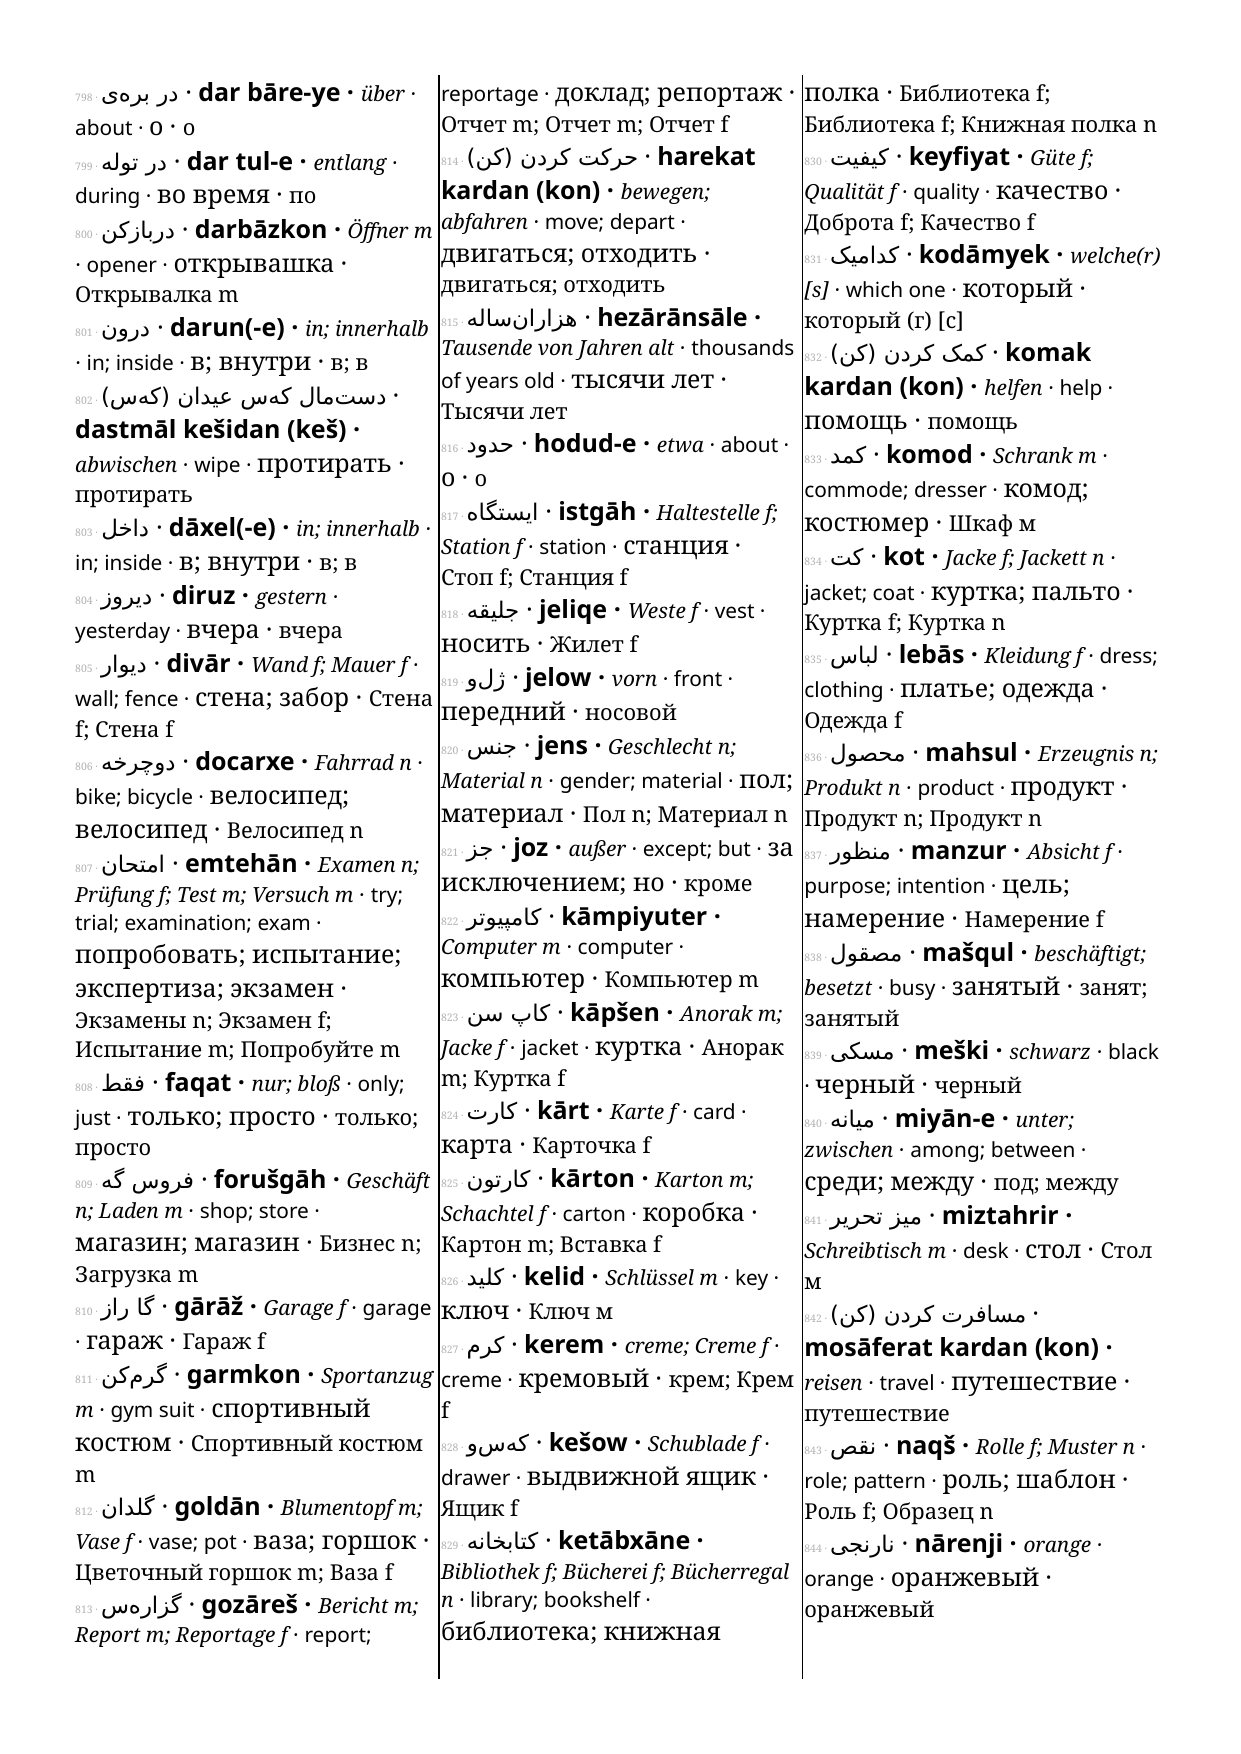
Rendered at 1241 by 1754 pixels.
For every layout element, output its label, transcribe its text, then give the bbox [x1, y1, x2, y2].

text 831 · کدامیک · kodāmyek · welche(r)[s] · which one · который · который (г) [с] [804, 237, 1166, 335]
text 830 · کیفیت · keyfiyat · Güte f; Qualität f · quality · качество · Доброта f; Качество f [804, 139, 1166, 237]
text 840 · میانه · miyān-e · unter; zwischen · among; between · среди; между · под; между [804, 1101, 1166, 1198]
text 813 · گزاره‌‌س · gozāreš · Bericht m; Report m; Reportage f · report; reportage · доклад; репортаж · Отчет m; Отчет m; Отчет f [75, 1587, 436, 1649]
text 817 · ایستگاه · istgāh · Haltestelle f; Station f · station · станция · Стоп f; Станция f [441, 494, 799, 592]
text 806 · دوچرخه · docarxe · Fahrrad n · bike; bicycle · велосипед; велосипед · Велосипед n [75, 743, 436, 846]
text 826 · کلید · kelid · Schlüssel m · key · ключ · Ключ м [441, 1259, 799, 1327]
text 836 · محصول · mahsul · Erzeugnis n; Produkt n · product · продукт · Продукт n; Продукт n [804, 735, 1166, 833]
text 815 · هزاران‌ساله · hezārānsāle · Tausende von Jahren alt · thousands of years old · тысячи лет · Тысячи лет [441, 299, 799, 426]
text 799 · در توله · dar tul-e · entlang · during · во время · по [75, 143, 436, 211]
text 833 · کمد · komod · Schrank m · commode; dresser · комод; костюмер · Шкаф м [804, 437, 1166, 539]
text 818 · جلیقه · jeliqe · Weste f · vest · носить · Жилет f [441, 592, 799, 660]
text 812 · گلدان · goldān · Blumentopf m; Vase f · vase; pot · ваза; горшок · Цветочный горшок m; Ваза f [75, 1489, 436, 1587]
text 843 · نقص · naqš · Rolle f; Muster n · role; pattern · роль; шаблон · Роль f; Образец n [804, 1427, 1166, 1525]
text 827 · کرم · kerem · creme; Creme f · creme · кремовый · крем; Крем f [441, 1327, 799, 1425]
text 844 · نارنجی · nārenji · orange · orange · оранжевый · оранжевый [804, 1525, 1166, 1623]
text 805 · دیوار · divār · Wand f; Mauer f · wall; fence · стена; забор · Стена f; Стена f [75, 646, 436, 743]
text 838 · مصقول · mašqul · beschäftigt; besetzt · busy · занятый · занят; занятый [804, 935, 1166, 1033]
text 807 · امتحان · emtehān · Examen n; Prüfung f; Test m; Versuch m · try; trial; examination; exam · попробовать; испытание; экспертиза; экзамен · Экзамены n; Экзамен f; Испытание m; Попробуйте m [75, 846, 436, 1064]
text 810 · گا راز · gārāž · Garage f · garage · гараж · Гараж f [75, 1288, 436, 1357]
text 814 · حرکت کردن (کن) · harekat kardan (kon) · bewegen; abfahren · move; depart · двигаться; отходить · двигаться; отходить [441, 139, 799, 299]
text 809 · فروس گه · forušgāh · Geschäft n; Laden m · shop; store · магазин; магазин · Бизнес n; Загрузка m [75, 1162, 436, 1288]
text 802 · دست‌مال که‌‌س عیدان (که‌‌س) · dastmāl kešidan (keš) · abwischen · wipe · протирать · протирать [75, 377, 436, 509]
text 823 · کاپ سن · kāpšen · Anorak m; Jacke f · jacket · куртка · Анорак m; Куртка f [441, 995, 799, 1093]
text 819 · ژل‌و · jelow · vorn · front · передний · носовой [441, 660, 799, 728]
text 821 · جز · joz · außer · except; but · за исключением; но · кроме [441, 830, 799, 898]
text 813 · گزاره‌‌س · gozāreš · Bericht m; Report m; Reportage f · report; reportage · доклад; репортаж · Отчет m; Отчет m; Отчет f [441, 75, 799, 139]
text 839 · مسکی · meški · schwarz · black · черный · черный [804, 1033, 1166, 1101]
text 803 · داخل · dāxel(-e) · in; innerhalb · in; inside · в; внутри · в; в [75, 509, 436, 577]
text 841 · میز تحریر · miztahrir · Schreibtisch m · desk · стол · Стол м [804, 1198, 1166, 1296]
text 829 · کتابخانه · ketābxāne · Bibliothek f; Bücherei f; Bücherregal n · library; bookshelf · библиотека; книжная полка · Библиотека f; Библиотека f; Книжная полка n [804, 75, 1166, 139]
text 808 · فقط · faqat · nur; bloß · only; just · только; просто · только; просто [75, 1064, 436, 1162]
text 837 · منظور · manzur · Absicht f · purpose; intention · цель; намерение · Намерение f [804, 833, 1166, 935]
text 835 · لباس · lebās · Kleidung f · dress; clothing · платье; одежда · Одежда f [804, 637, 1166, 735]
text 824 · کارت · kārt · Karte f · card · карта · Карточка f [441, 1093, 799, 1161]
text 832 · کمک کردن (کن) · komak kardan (kon) · helfen · help · помощь · помощь [804, 335, 1166, 437]
text 804 · دیروز · diruz · gestern · yesterday · вчера · вчера [75, 577, 436, 646]
text 816 · حدود · hodud-e · etwa · about · о · о [441, 426, 799, 494]
text 828 · که‌‌س‌و · kešow · Schublade f · drawer · выдвижной ящик · Ящик f [441, 1425, 799, 1523]
text 820 · جنس · jens · Geschlecht n; Material n · gender; material · пол; материал · Пол n; Материал n [441, 728, 799, 830]
text 811 · گرم‌کن · garmkon · Sportanzug m · gym suit · спортивный костюм · Спортивный костюм m [75, 1357, 436, 1489]
text 822 · کامپیوتر · kāmpiyuter · Computer m · computer · компьютер · Компьютер m [441, 898, 799, 995]
text 825 · کارتون · kārton · Karton m; Schachtel f · carton · коробка · Картон m; Вставка f [441, 1161, 799, 1259]
text 829 · کتابخانه · ketābxāne · Bibliothek f; Bücherei f; Bücherregal n · library; bookshelf · библиотека; книжная полка · Библиотека f; Библиотека f; Книжная полка n [441, 1523, 799, 1648]
text 798 · در بره‌‌ی · dar bāre-ye · über · about · о · о [75, 75, 436, 143]
text 801 · درون · darun(-e) · in; innerhalb · in; inside · в; внутри · в; в [75, 309, 436, 377]
text 842 · مسافرت کردن (کن) · mosāferat kardan (kon) · reisen · travel · путешествие · путешествие [804, 1296, 1166, 1427]
text 834 · کت · kot · Jacke f; Jackett n · jacket; coat · куртка; пальто · Куртка f; Куртка n [804, 539, 1166, 637]
text 800 · دربازکن · darbāzkon · Öffner m · opener · открывашка · Открывалка m [75, 211, 436, 309]
